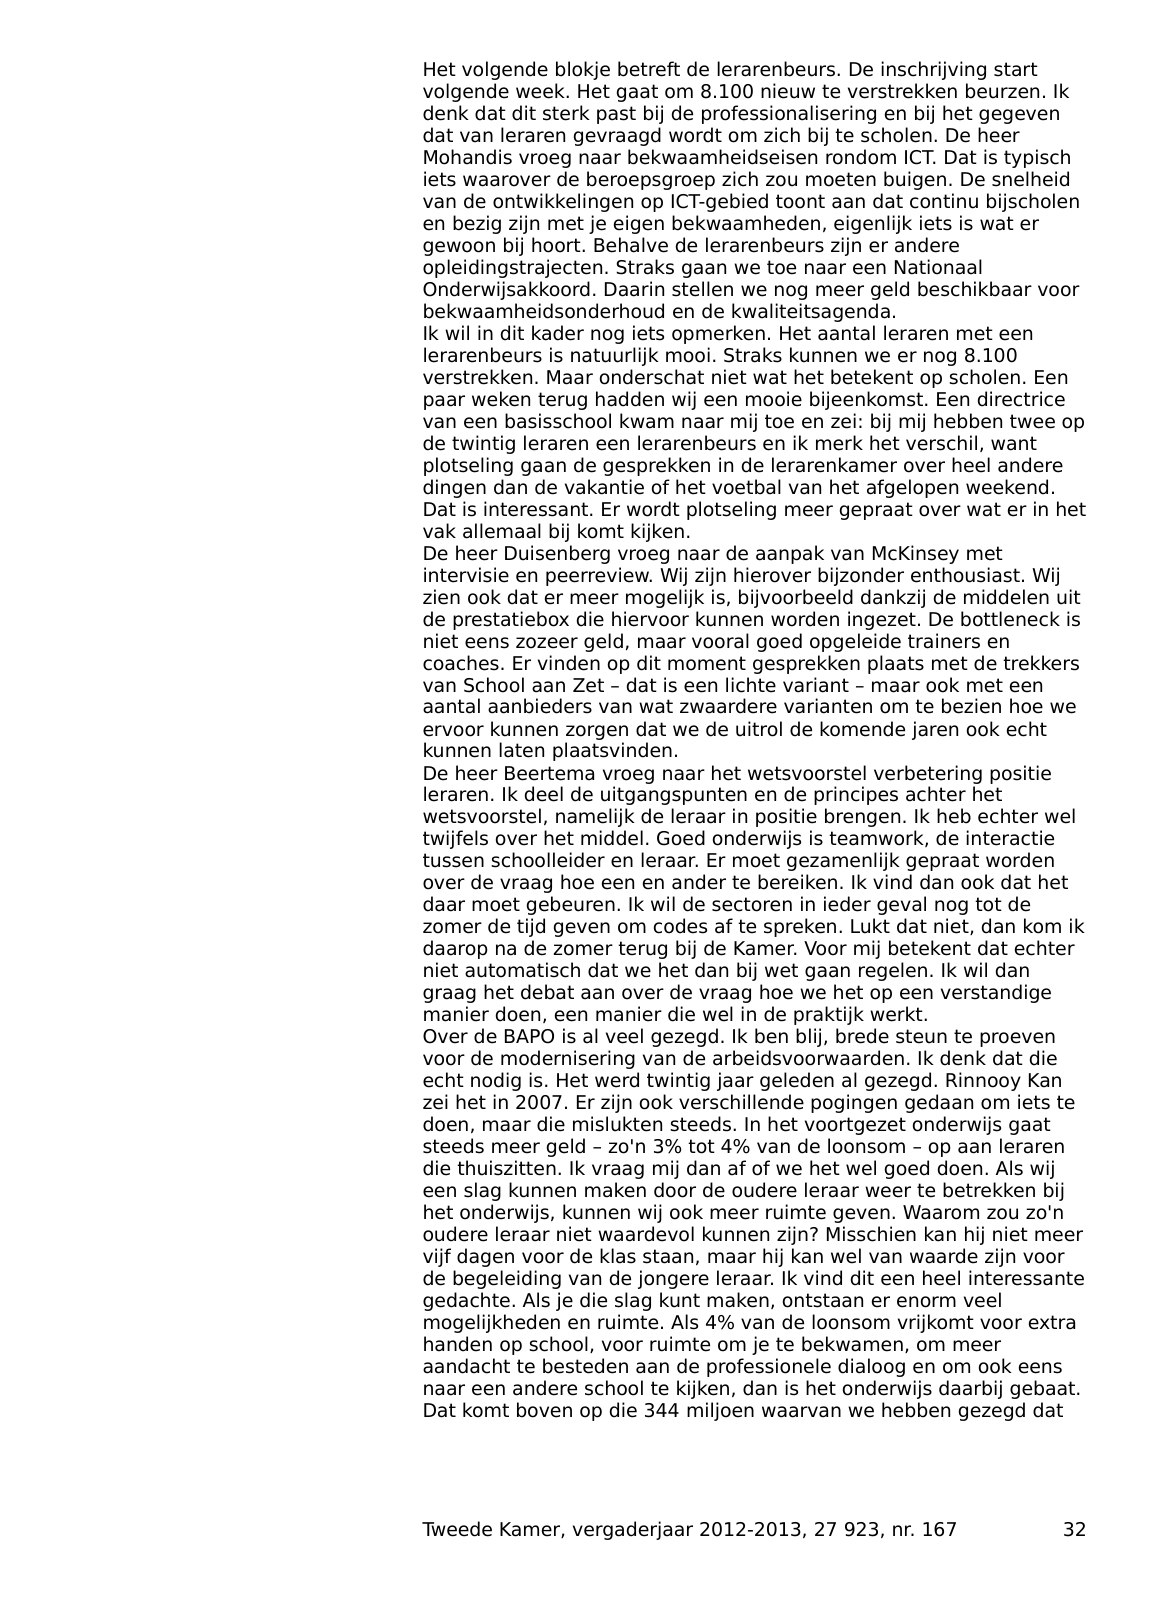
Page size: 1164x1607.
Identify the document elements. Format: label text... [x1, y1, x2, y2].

text Het volgende blokje betreft de lerarenbeurs. De inschrijving start volgende week. Het gaat om 8.100 nieuw te verstrekken beurzen. Ik denk dat dit sterk past bij de professionalisering en bij het gegeven dat van leraren gevraagd wordt om zich bij te scholen. De heer Mohandis vroeg naar bekwaamheidseisen rondom ICT. Dat is typisch iets waarover de beroepsgroep zich zou moeten buigen. De snelheid van de ontwikkelingen op ICT-gebied toont aan dat continu bijscholen en bezig zijn met je eigen bekwaamheden, eigenlijk iets is wat er gewoon bij hoort. Behalve de lerarenbeurs zijn er andere opleidingstrajecten. Straks gaan we toe naar een Nationaal Onderwijsakkoord. Daarin stellen we nog meer geld beschikbaar voor bekwaamheidsonderhoud en de kwaliteitsagenda. [422, 59, 1087, 323]
text Over de BAPO is al veel gezegd. Ik ben blij, brede steun te proeven voor de modernisering van de arbeidsvoorwaarden. Ik denk dat die echt nodig is. Het werd twintig jaar geleden al gezegd. Rinnooy Kan zei het in 2007. Er zijn ook verschillende pogingen gedaan om iets te doen, maar die mislukten steeds. In het voortgezet onderwijs gaat steeds meer geld – zo'n 3% tot 4% van de loonsom – op aan leraren die thuiszitten. Ik vraag mij dan af of we het wel goed doen. Als wij een slag kunnen maken door de oudere leraar weer te betrekken bij het onderwijs, kunnen wij ook meer ruimte geven. Waarom zou zo'n oudere leraar niet waardevol kunnen zijn? Misschien kan hij niet meer vijf dagen voor de klas staan, maar hij kan wel van waarde zijn voor de begeleiding van de jongere leraar. Ik vind dit een heel interessante gedachte. Als je die slag kunt maken, ontstaan er enorm veel mogelijkheden en ruimte. Als 4% van de loonsom vrijkomt voor extra handen op school, voor ruimte om je te bekwamen, om meer aandacht te besteden aan de professionele dialoog en om ook eens naar een andere school te kijken, dan is het onderwijs daarbij gebaat. Dat komt boven op die 344 miljoen waarvan we hebben gezegd dat [422, 1026, 1087, 1422]
text Ik wil in dit kader nog iets opmerken. Het aantal leraren met een lerarenbeurs is natuurlijk mooi. Straks kunnen we er nog 8.100 verstrekken. Maar onderschat niet wat het betekent op scholen. Een paar weken terug hadden wij een mooie bijeenkomst. Een directrice van een basisschool kwam naar mij toe en zei: bij mij hebben twee op de twintig leraren een lerarenbeurs en ik merk het verschil, want plotseling gaan de gesprekken in de lerarenkamer over heel andere dingen dan de vakantie of het voetbal van het afgelopen weekend. Dat is interessant. Er wordt plotseling meer gepraat over wat er in het vak allemaal bij komt kijken. [422, 323, 1087, 543]
text De heer Beertema vroeg naar het wetsvoorstel verbetering positie leraren. Ik deel de uitgangspunten en de principes achter het wetsvoorstel, namelijk de leraar in positie brengen. Ik heb echter wel twijfels over het middel. Goed onderwijs is teamwork, de interactie tussen schoolleider en leraar. Er moet gezamenlijk gepraat worden over de vraag hoe een en ander te bereiken. Ik vind dan ook dat het daar moet gebeuren. Ik wil de sectoren in ieder geval nog tot de zomer de tijd geven om codes af te spreken. Lukt dat niet, dan kom ik daarop na de zomer terug bij de Kamer. Voor mij betekent dat echter niet automatisch dat we het dan bij wet gaan regelen. Ik wil dan graag het debat aan over de vraag hoe we het op een verstandige manier doen, een manier die wel in de praktijk werkt. [422, 762, 1087, 1026]
text De heer Duisenberg vroeg naar de aanpak van McKinsey met intervisie en peerreview. Wij zijn hierover bijzonder enthousiast. Wij zien ook dat er meer mogelijk is, bijvoorbeeld dankzij de middelen uit de prestatiebox die hiervoor kunnen worden ingezet. De bottleneck is niet eens zozeer geld, maar vooral goed opgeleide trainers en coaches. Er vinden op dit moment gesprekken plaats met de trekkers van School aan Zet – dat is een lichte variant – maar ook met een aantal aanbieders van wat zwaardere varianten om te bezien hoe we ervoor kunnen zorgen dat we de uitrol de komende jaren ook echt kunnen laten plaatsvinden. [422, 543, 1087, 762]
